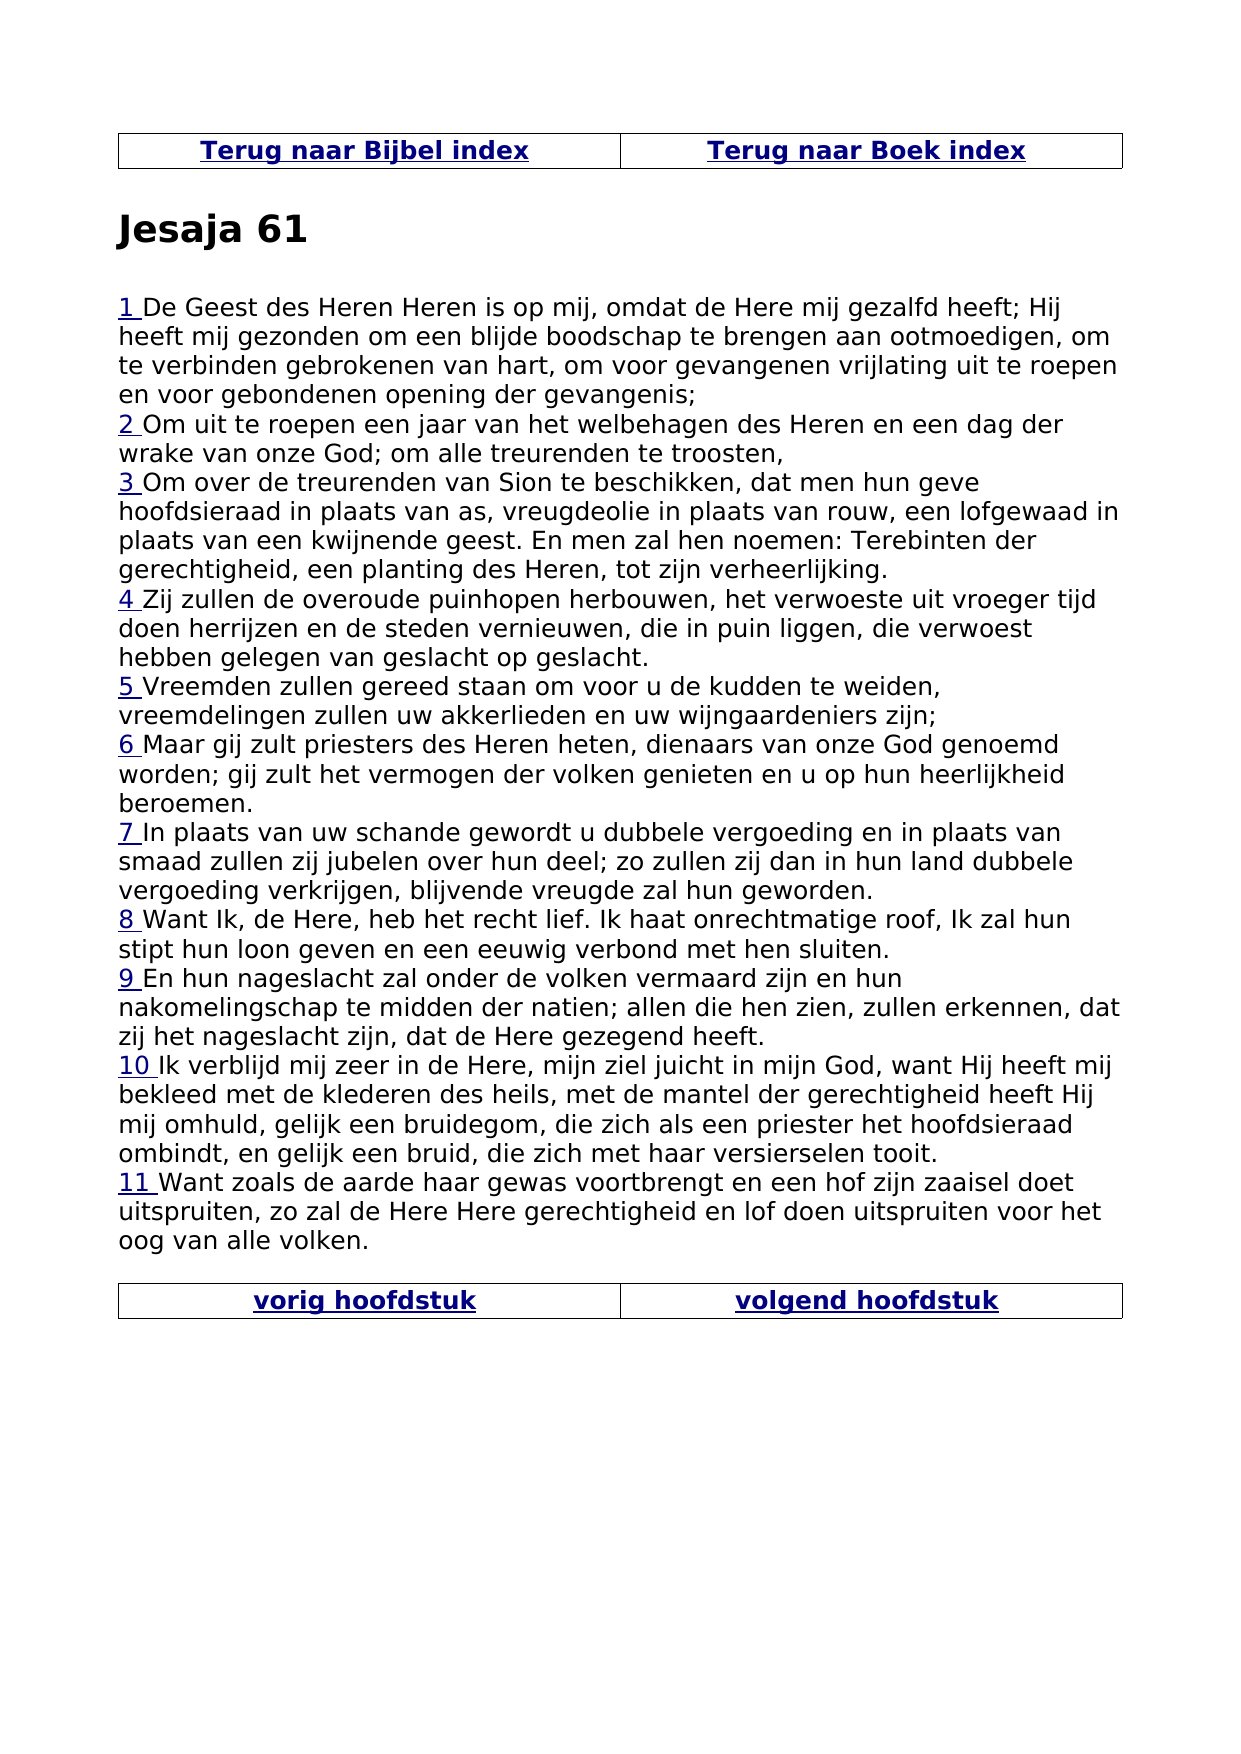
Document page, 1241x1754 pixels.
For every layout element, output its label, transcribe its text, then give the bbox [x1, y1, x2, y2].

text 1 De Geest des Heren Heren is op mij, omdat de Here mij gezalfd heeft; Hij heeft mij gezonden om een blijde boodschap te brengen aan ootmoedigen, om te verbinden gebrokenen van hart, om voor gevangenen vrijlating uit te roepen en voor gebondenen opening der gevangenis; 2 Om uit te roepen een jaar van het welbehagen des Heren en een dag der wrake van onze God; om alle treurenden te troosten, 3 Om over de treurenden van Sion te beschikken, dat men hun geve hoofdsieraad in plaats van as, vreugdeolie in plaats van rouw, een lofgewaad in plaats van een kwijnende geest. En men zal hen noemen: Terebinten der gerechtigheid, een planting des Heren, tot zijn verheerlijking. 4 Zij zullen de overoude puinhopen herbouwen, het verwoeste uit vroeger tijd doen herrijzen en de steden vernieuwen, die in puin liggen, die verwoest hebben gelegen van geslacht op geslacht. 5 Vreemden zullen gereed staan om voor u de kudden te weiden, vreemdelingen zullen uw akkerlieden en uw wijngaardeniers zijn; 6 Maar gij zult priesters des Heren heten, dienaars van onze God genoemd worden; gij zult het vermogen der volken genieten en u op hun heerlijkheid beroemen. 7 In plaats van uw schande gewordt u dubbele vergoeding en in plaats van smaad zullen zij jubelen over hun deel; zo zullen zij dan in hun land dubbele vergoeding verkrijgen, blijvende vreugde zal hun geworden. 8 Want Ik, de Here, heb het recht lief. Ik haat onrechtmatige roof, Ik zal hun stipt hun loon geven en een eeuwig verbond met hen sluiten. 9 En hun nageslacht zal onder de volken vermaard zijn en hun nakomelingschap te midden der natien; allen die hen zien, zullen erkennen, dat zij het nageslacht zijn, dat de Here gezegend heeft. 10 Ik verblijd mij zeer in de Here, mijn ziel juicht in mijn God, want Hij heeft mij bekleed met de klederen des heils, met de mantel der gerechtigheid heeft Hij mij omhuld, gelijk een bruidegom, die zich als een priester het hoofdsieraad ombindt, en gelijk een bruid, die zich met haar versierselen tooit. 11 Want zoals de aarde haar gewas voortbrengt en een hof zijn zaaisel doet uitspruiten, zo zal de Here Here gerechtigheid en lof doen uitspruiten voor het oog van alle volken. [118, 264, 1122, 1256]
subtitle Jesaja 61 [118, 208, 1122, 252]
table_header Terug naar Bijbel index [119, 134, 620, 168]
table_header Terug naar Boek index [621, 134, 1122, 168]
table_header volgend hoofdstuk [621, 1284, 1122, 1318]
table_header vorig hoofdstuk [119, 1284, 620, 1318]
